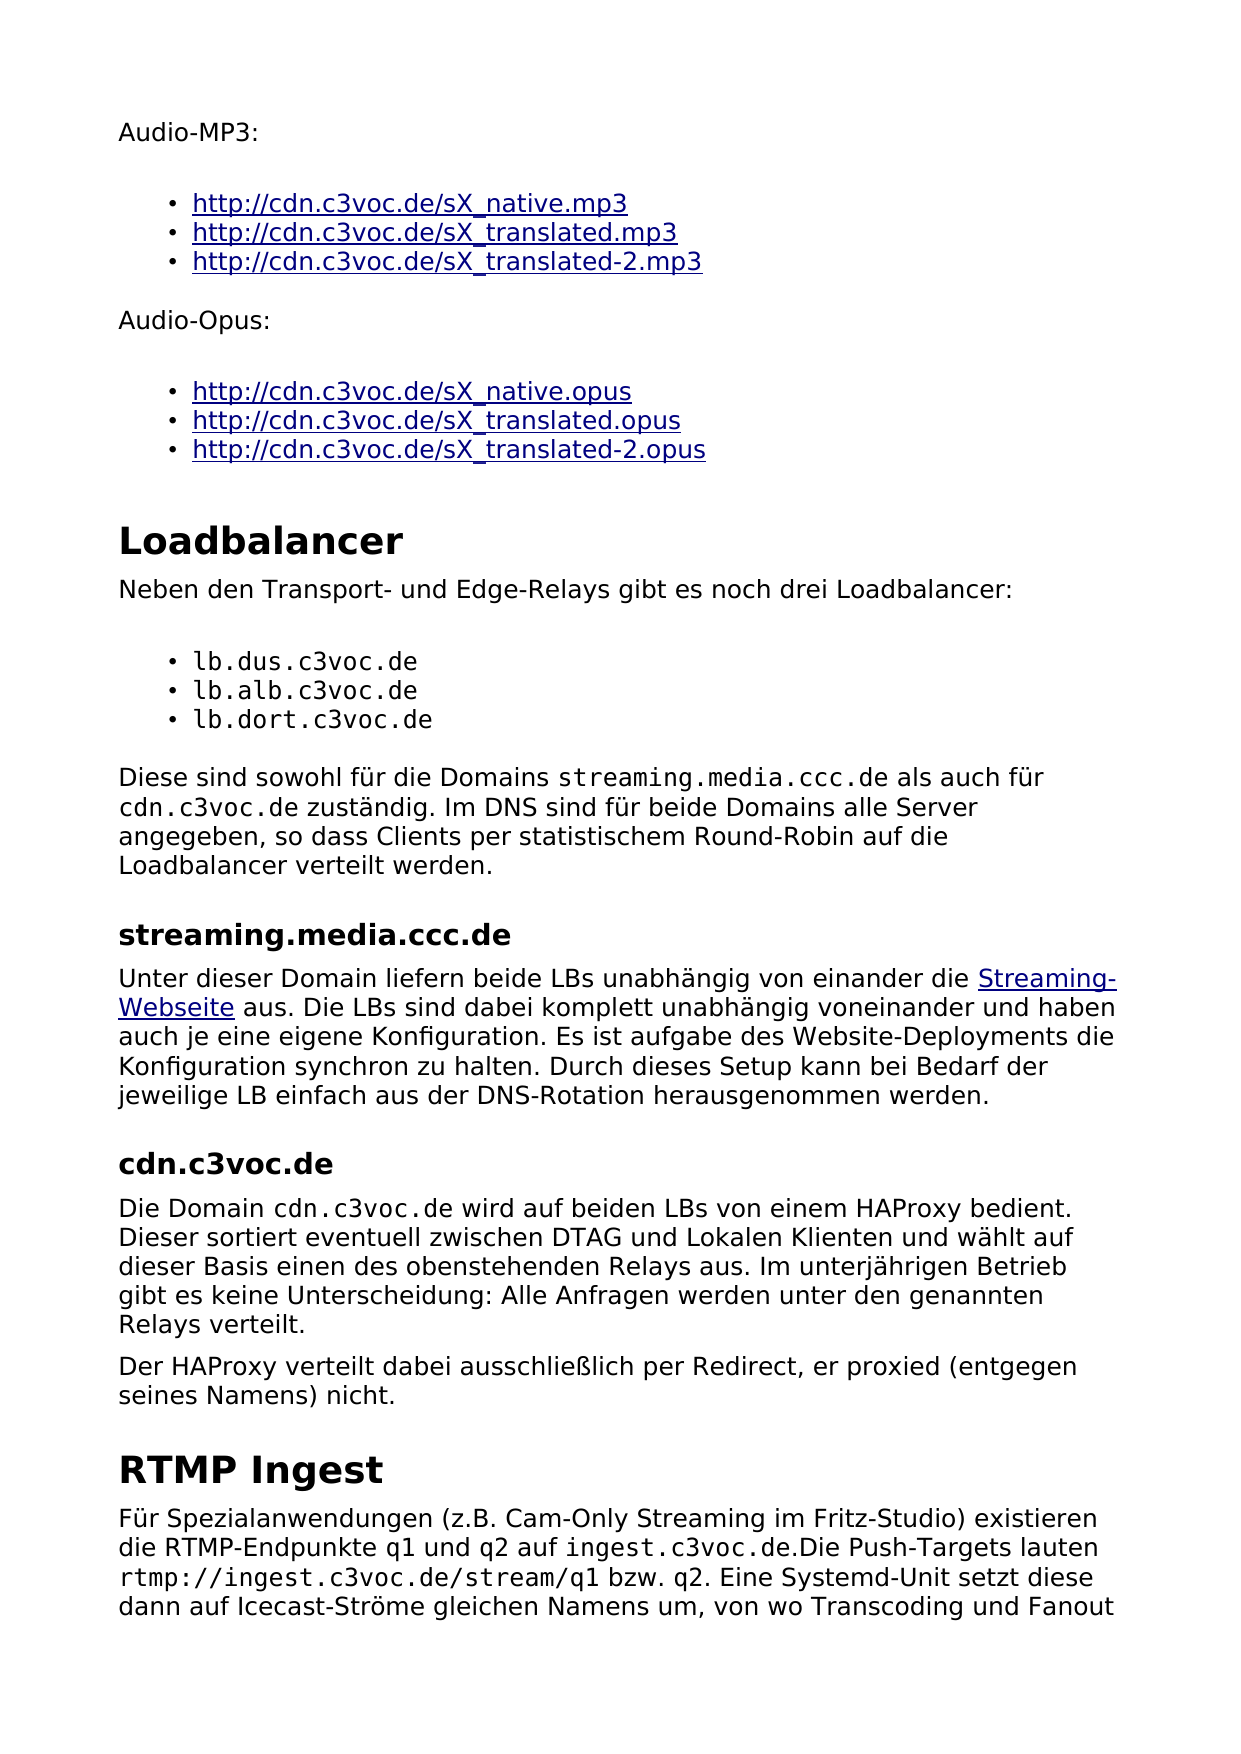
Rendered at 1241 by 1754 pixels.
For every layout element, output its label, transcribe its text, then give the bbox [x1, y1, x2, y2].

list http://cdn.c3voc.de/sX_native.opus [177, 377, 1122, 407]
list http://cdn.c3voc.de/sX_translated.opus [177, 407, 1122, 436]
list lb.alb.c3voc.de [177, 676, 1122, 705]
text Audio-MP3: [118, 118, 1122, 147]
subtitle RTMP Ingest [118, 1448, 1122, 1492]
text Neben den Transport- und Edge-Relays gibt es noch drei Loadbalancer: [118, 576, 1122, 605]
text Diese sind sowohl für die Domains streaming.media.ccc.de als auch für cdn.c3voc.de zuständig. Im DNS sind für beide Domains alle Server angegeben, so dass Clients per statistischem Round-Robin auf die Loadbalancer verteilt werden. [118, 764, 1122, 880]
list http://cdn.c3voc.de/sX_translated.mp3 [177, 218, 1122, 248]
text Audio-Opus: [118, 306, 1122, 335]
text Der HAProxy verteilt dabei ausschließlich per Redirect, er proxied (entgegen seines Namens) nicht. [118, 1352, 1122, 1411]
list http://cdn.c3voc.de/sX_translated-2.mp3 [177, 248, 1122, 277]
text Für Spezialanwendungen (z.B. Cam-Only Streaming im Fritz-Studio) existieren die RTMP-Endpunkte q1 und q2 auf ingest.c3voc.de.Die Push-Targets lauten rtmp://ingest.c3voc.de/stream/q1 bzw. q2. Eine Systemd-Unit setzt diese dann auf Icecast-Ströme gleichen Namens um, von wo Transcoding und Fanout [118, 1504, 1122, 1621]
subtitle cdn.c3voc.de [118, 1148, 1122, 1182]
text Unter dieser Domain liefern beide LBs unabhängig von einander die Streaming-Webseite aus. Die LBs sind dabei komplett unabhängig voneinander und haben auch je eine eigene Konfiguration. Es ist aufgabe des Website-Deployments die Konfiguration synchron zu halten. Durch dieses Setup kann bei Bedarf der jeweilige LB einfach aus der DNS-Rotation herausgenommen werden. [118, 964, 1122, 1110]
list lb.dort.c3voc.de [177, 705, 1122, 734]
list http://cdn.c3voc.de/sX_native.mp3 [177, 189, 1122, 218]
subtitle Loadbalancer [118, 519, 1122, 563]
text Die Domain cdn.c3voc.de wird auf beiden LBs von einem HAProxy bedient. Dieser sortiert eventuell zwischen DTAG und Lokalen Klienten und wählt auf dieser Basis einen des obenstehenden Relays aus. Im unterjährigen Betrieb gibt es keine Unterscheidung: Alle Anfragen werden unter den genannten Relays verteilt. [118, 1194, 1122, 1340]
list lb.dus.c3voc.de [177, 647, 1122, 676]
subtitle streaming.media.ccc.de [118, 918, 1122, 952]
list http://cdn.c3voc.de/sX_translated-2.opus [177, 436, 1122, 465]
